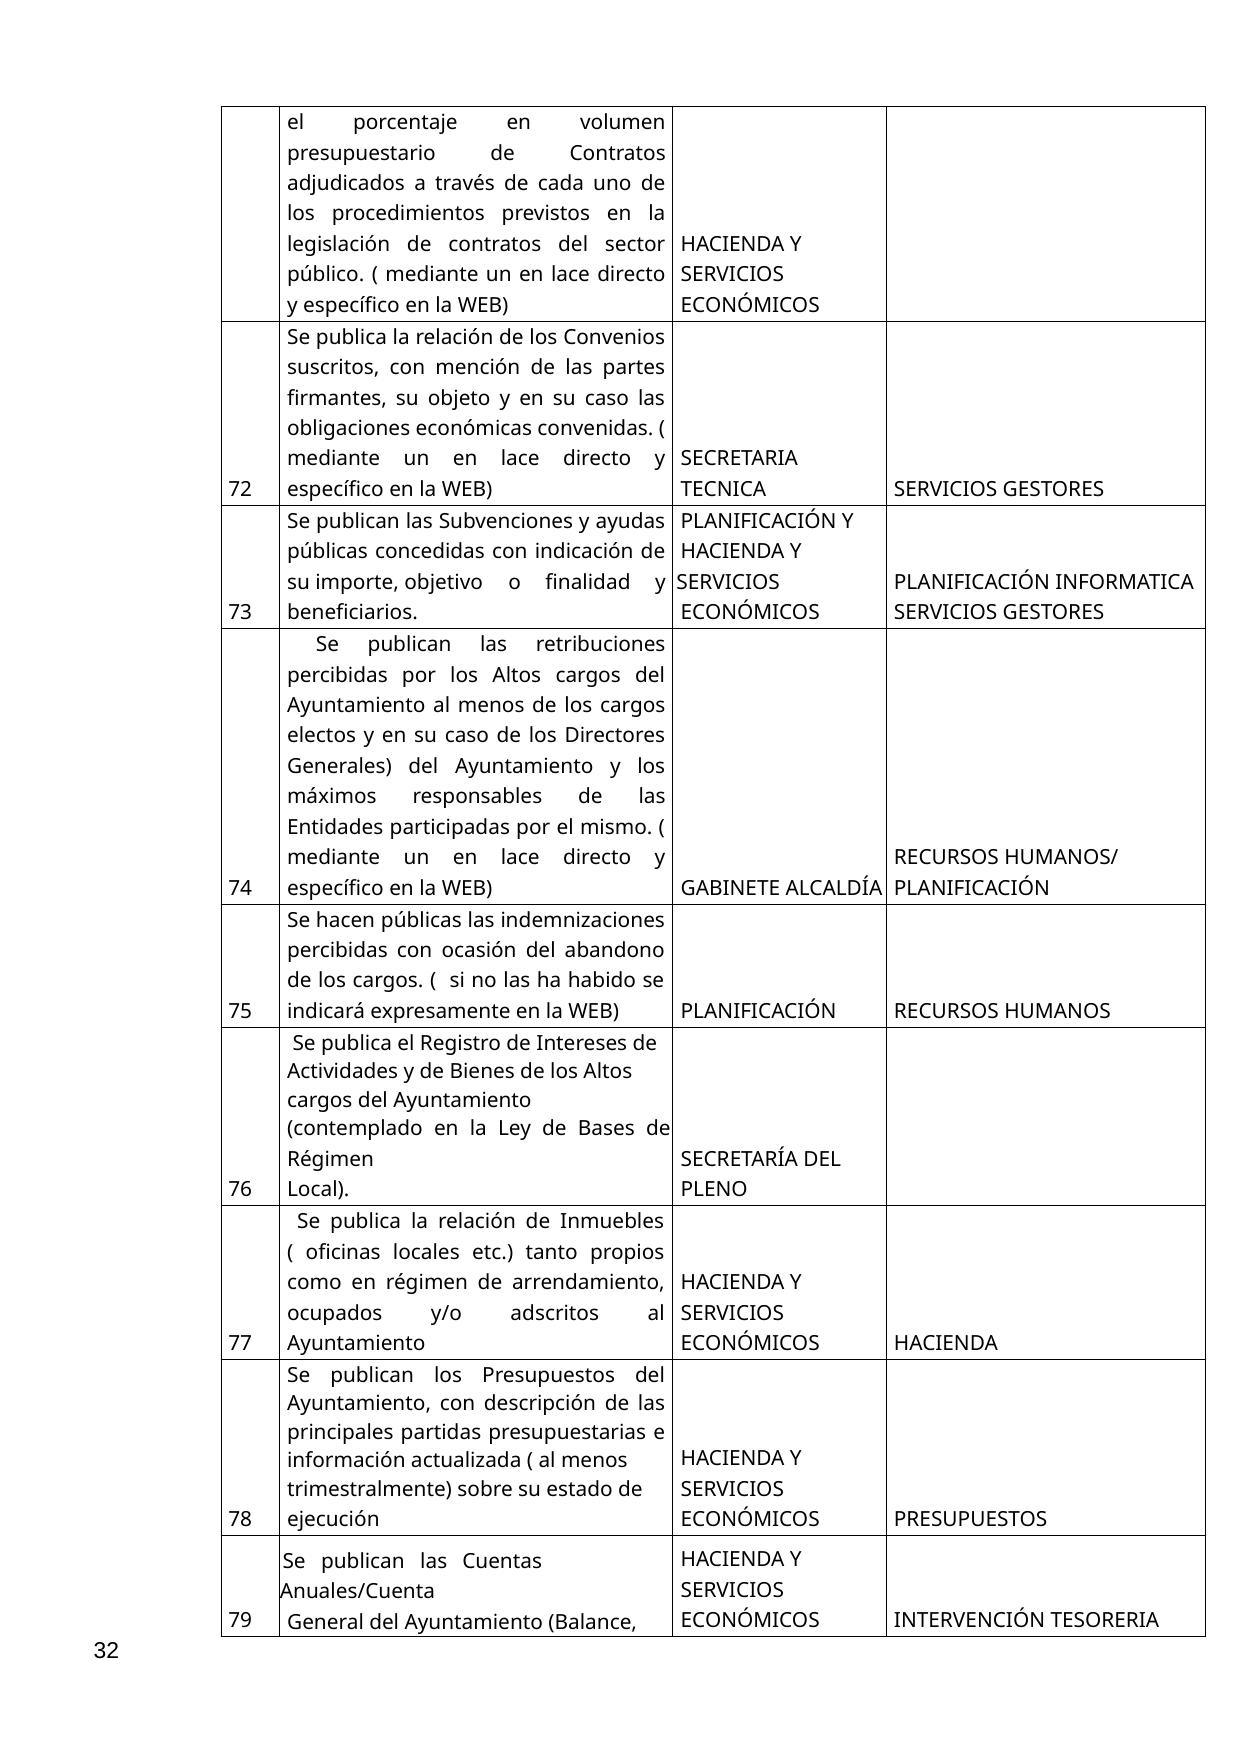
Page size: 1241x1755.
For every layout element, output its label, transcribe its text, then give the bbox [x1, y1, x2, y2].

table_cell INTERVENCIÓN TESORERIA [887, 1536, 1205, 1636]
table_cell [163, 505, 221, 628]
table_cell [163, 1205, 221, 1359]
table_cell 78 [222, 1360, 279, 1535]
table_cell PLANIFICACIÓN INFORMATICA SERVICIOS GESTORES [887, 506, 1205, 628]
table_cell [163, 1535, 221, 1636]
table_cell [887, 1028, 1205, 1205]
table_cell 76 [222, 1028, 279, 1205]
table_cell PLANIFICACIÓN [673, 905, 886, 1027]
table_cell Se publica la relación de Inmuebles ( oficinas locales etc.) tanto propios como en régimen de arrendamiento, ocupados y/o adscritos al Ayuntamiento [280, 1206, 672, 1359]
table_cell [222, 107, 279, 321]
table_cell el porcentaje en volumen presupuestario de Contratos adjudicados a través de cada uno de los procedimientos previstos en la legislación de contratos del sector público. ( mediante un en lace directo y específico en la WEB) [280, 107, 672, 321]
table_cell HACIENDA [887, 1206, 1205, 1359]
table_cell HACIENDA Y SERVICIOS ECONÓMICOS [673, 107, 886, 321]
table_cell Se publica la relación de los Convenios suscritos, con mención de las partes firmantes, su objeto y en su caso las obligaciones económicas convenidas. ( mediante un en lace directo y específico en la WEB) [280, 322, 672, 505]
table_cell Se publican las Cuentas Anuales/Cuenta General del Ayuntamiento (Balance, [280, 1536, 672, 1636]
table_cell HACIENDA Y SERVICIOS ECONÓMICOS [673, 1206, 886, 1359]
table_cell HACIENDA Y SERVICIOS ECONÓMICOS [673, 1360, 886, 1535]
table_cell PLANIFICACIÓN Y HACIENDA Y SERVICIOS ECONÓMICOS [673, 506, 886, 628]
table_cell Se publican las retribuciones percibidas por los Altos cargos del Ayuntamiento al menos de los cargos electos y en su caso de los Directores Generales) del Ayuntamiento y los máximos responsables de las Entidades participadas por el mismo. ( mediante un en lace directo y específico en la WEB) [280, 629, 672, 904]
table_cell HACIENDA Y SERVICIOS ECONÓMICOS [673, 1536, 886, 1636]
table_cell PRESUPUESTOS [887, 1360, 1205, 1535]
table_cell [163, 1027, 221, 1205]
table_cell [163, 1359, 221, 1535]
table_cell SECRETARIA TECNICA [673, 322, 886, 505]
table_cell Se hacen públicas las indemnizaciones percibidas con ocasión del abandono de los cargos. ( si no las ha habido se indicará expresamente en la WEB) [280, 905, 672, 1027]
table_cell Se publican los Presupuestos del Ayuntamiento, con descripción de las principales partidas presupuestarias e información actualizada ( al menos trimestralmente) sobre su estado de ejecución [280, 1360, 672, 1535]
table_cell [163, 106, 221, 321]
table_cell 73 [222, 506, 279, 628]
table_cell Se publican las Subvenciones y ayudas públicas concedidas con indicación de su importe, objetivo o finalidad y beneficiarios. [280, 506, 672, 628]
table_cell RECURSOS HUMANOS [887, 905, 1205, 1027]
table_cell SECRETARÍA DEL PLENO [673, 1028, 886, 1205]
table_cell 77 [222, 1206, 279, 1359]
table_cell [163, 628, 221, 904]
table_cell RECURSOS HUMANOS/ PLANIFICACIÓN [887, 629, 1205, 904]
table_cell Se publica el Registro de Intereses de Actividades y de Bienes de los Altos cargos del Ayuntamiento (contemplado en la Ley de Bases de Régimen Local). [280, 1028, 672, 1205]
table_cell [163, 321, 221, 505]
table_cell 79 [222, 1536, 279, 1636]
table_cell GABINETE ALCALDÍA [673, 629, 886, 904]
table_cell [163, 904, 221, 1027]
table_cell [887, 107, 1205, 321]
table_cell 75 [222, 905, 279, 1027]
table_cell 74 [222, 629, 279, 904]
table_cell SERVICIOS GESTORES [887, 322, 1205, 505]
table_cell 72 [222, 322, 279, 505]
